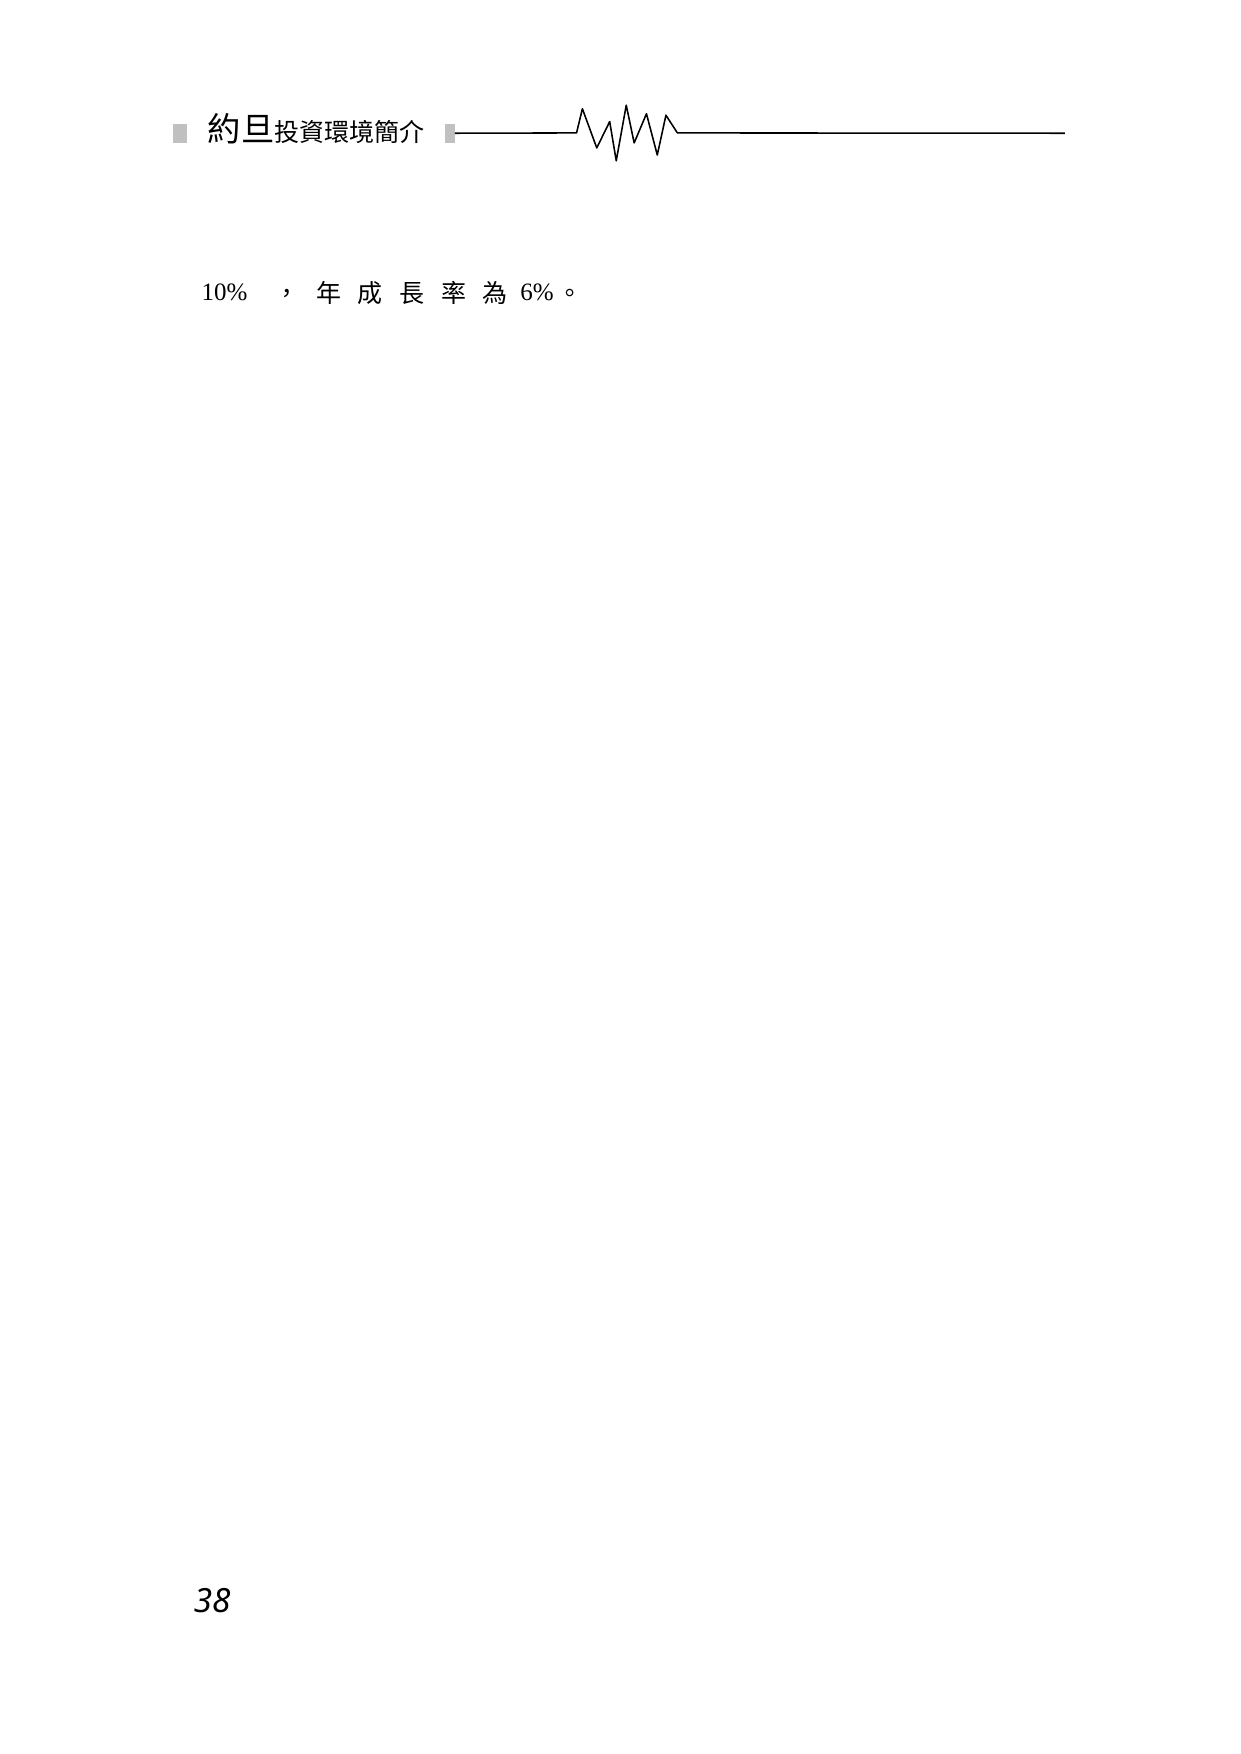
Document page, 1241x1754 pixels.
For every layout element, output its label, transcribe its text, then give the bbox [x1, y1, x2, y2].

text 10%，年成長率為6%。 [183, 250, 1058, 313]
